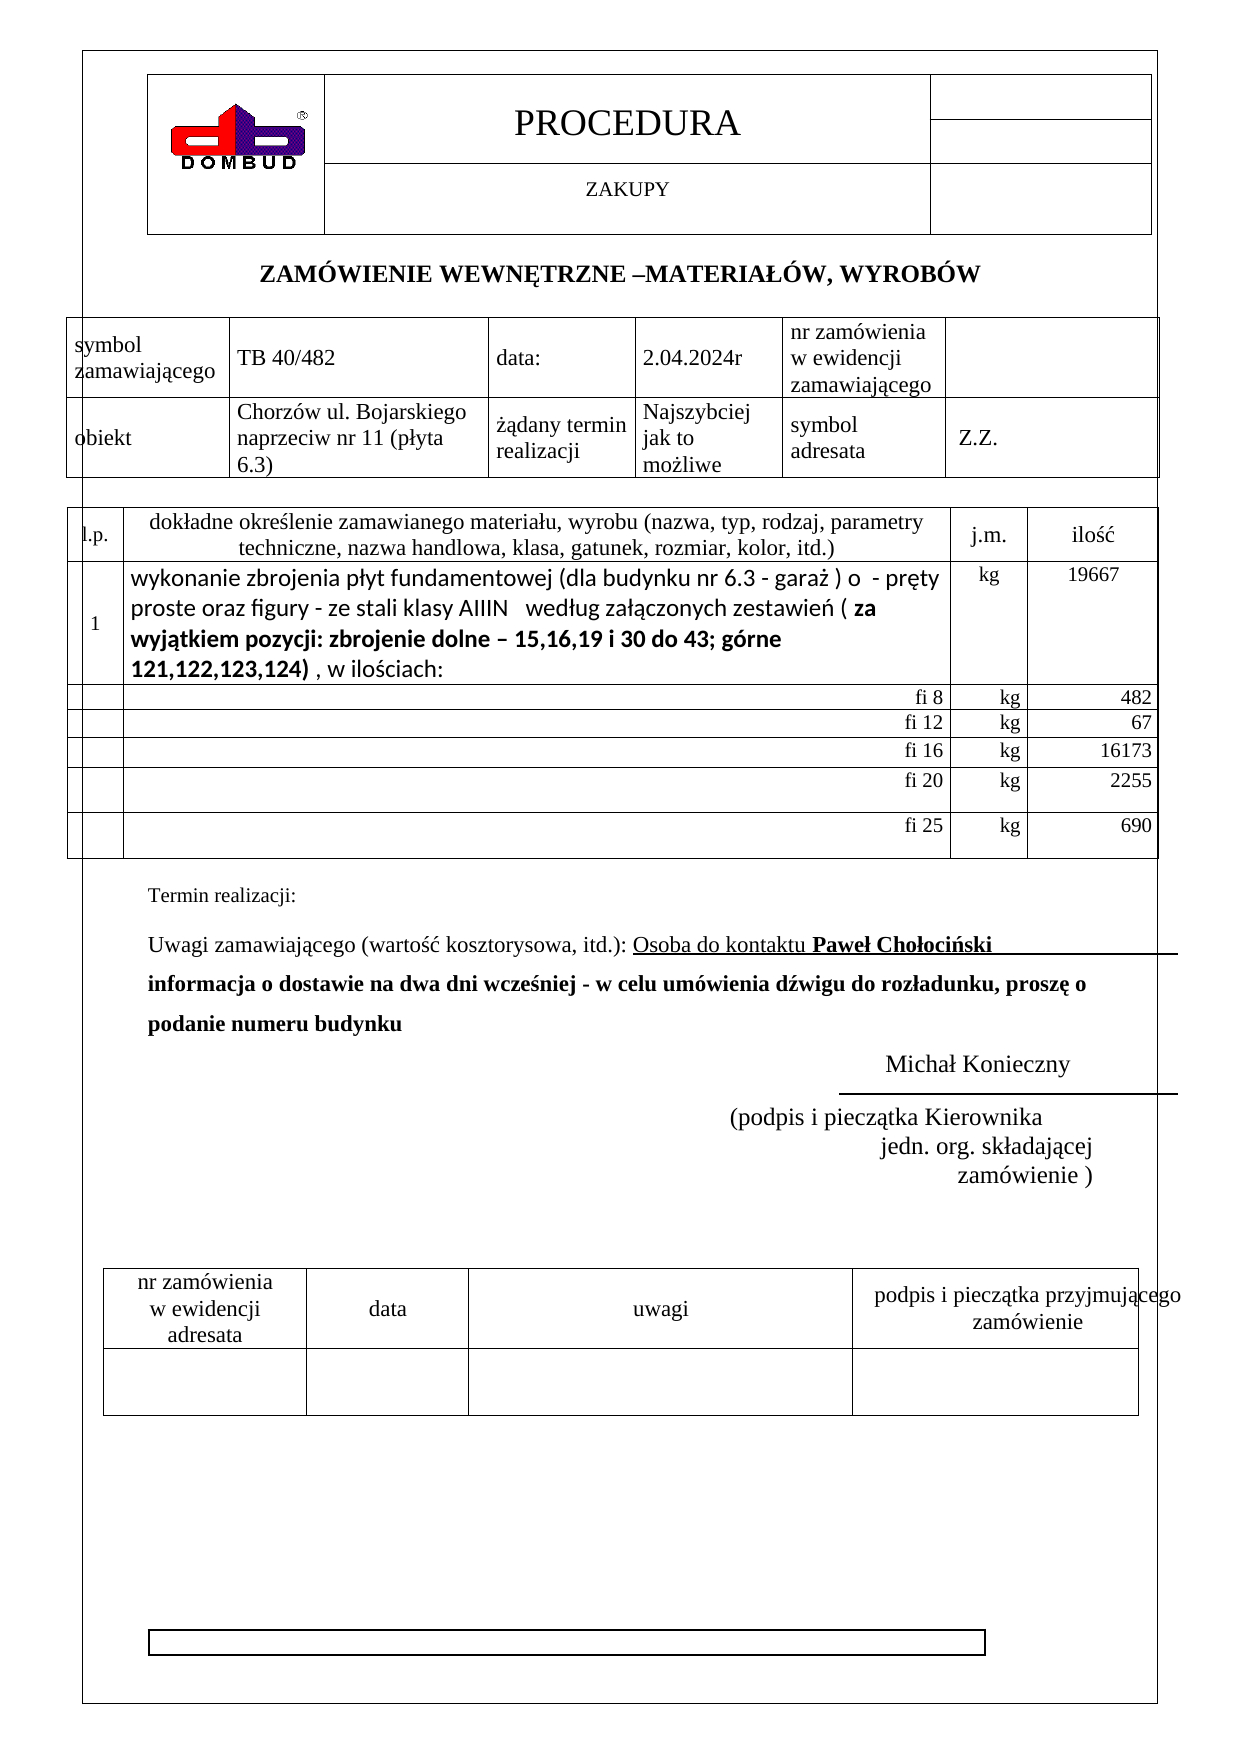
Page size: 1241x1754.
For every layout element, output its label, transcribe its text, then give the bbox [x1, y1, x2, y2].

table_header nr zamówienia w ewidencji adresata [104, 1269, 306, 1347]
table_cell [307, 1349, 468, 1414]
table_header l.p. [83, 508, 123, 561]
table_cell Z.Z. [946, 398, 1157, 477]
table_cell 19667 [1028, 562, 1157, 684]
table_header j.m. [951, 508, 1027, 561]
table_cell [83, 710, 123, 737]
table_cell [68, 813, 82, 858]
table_header ilość [1028, 508, 1157, 561]
table_cell 482 [1028, 685, 1157, 709]
table_cell obiekt [67, 398, 82, 477]
table_header [946, 318, 1157, 397]
table_cell fi 25 [124, 813, 950, 858]
table_cell [68, 685, 82, 709]
table_cell fi 20 [124, 768, 950, 812]
text ZAMÓWIENIE WEWNĘTRZNE –MATERIAŁÓW, WYROBÓW [148, 259, 1093, 288]
table_cell kg [951, 813, 1027, 858]
table_cell 2255 [1028, 768, 1157, 812]
table_cell kg [951, 685, 1027, 709]
table_cell kg [951, 738, 1027, 767]
table_cell symbol adresata [783, 398, 945, 477]
table_cell [68, 710, 82, 737]
table_cell 67 [1028, 710, 1157, 737]
table_cell fi 16 [124, 738, 950, 767]
table_cell [68, 738, 82, 767]
table_cell [83, 768, 123, 812]
table_cell Najszybciej jak to możliwe [636, 398, 782, 477]
table_cell kg [951, 768, 1027, 812]
table_cell [83, 685, 123, 709]
table_cell [104, 1349, 306, 1414]
table_header data: [489, 318, 635, 397]
table_cell kg [951, 562, 1027, 684]
table_cell fi 8 [124, 685, 950, 709]
table_cell 16173 [1028, 738, 1157, 767]
table_cell 1 [83, 562, 123, 684]
table_cell kg [951, 710, 1027, 737]
table_header uwagi [469, 1269, 852, 1347]
table_header data [307, 1269, 468, 1347]
table_header TB 40/482 [230, 318, 488, 397]
table_cell 690 [1028, 813, 1157, 858]
table_cell [68, 768, 82, 812]
table_header symbol zamawiającego [67, 318, 82, 397]
table_cell Chorzów ul. Bojarskiego naprzeciw nr 11 (płyta 6.3) [230, 398, 488, 477]
table_cell wykonanie zbrojenia płyt fundamentowej (dla budynku nr 6.3 - garaż ) o - pręty proste oraz figury - ze stali klasy AIIIN według załączonych zestawień ( za wyjątkiem pozycji: zbrojenie dolne – 15,16,19 i 30 do 43; górne 121,122,123,124) , w ilościach: [124, 562, 950, 684]
table_header podpis i pieczątka przyjmującego zamówienie [853, 1269, 1138, 1347]
text Termin realizacji: [148, 883, 1093, 907]
table_cell żądany termin realizacji [489, 398, 635, 477]
table_cell obiekt [83, 398, 229, 477]
table_header [68, 508, 82, 561]
table_header symbol zamawiającego [83, 318, 229, 397]
table_cell [83, 738, 123, 767]
table_header 2.04.2024r [636, 318, 782, 397]
text Uwagi zamawiającego (wartość kosztorysowa, itd.): Osoba do kontaktu Paweł Chołociński informacja o dostawie na dwa dni wcześniej - w celu umówienia dźwigu do rozładunku, proszę o podanie numeru budynku [148, 931, 1093, 1036]
table_header dokładne określenie zamawianego materiału, wyrobu (nazwa, typ, rodzaj, parametry techniczne, nazwa handlowa, klasa, gatunek, rozmiar, kolor, itd.) [124, 508, 950, 561]
text Michał Konieczny [148, 1049, 1093, 1078]
table_cell fi 12 [124, 710, 950, 737]
table_header nr zamówienia w ewidencji zamawiającego [783, 318, 945, 397]
table_cell [853, 1349, 1138, 1414]
table_cell [469, 1349, 852, 1414]
subtitle (podpis i pieczątka Kierownika jedn. org. składającej zamówienie ) [145, 1102, 1093, 1188]
table_cell [68, 562, 82, 684]
table_cell [83, 813, 123, 858]
